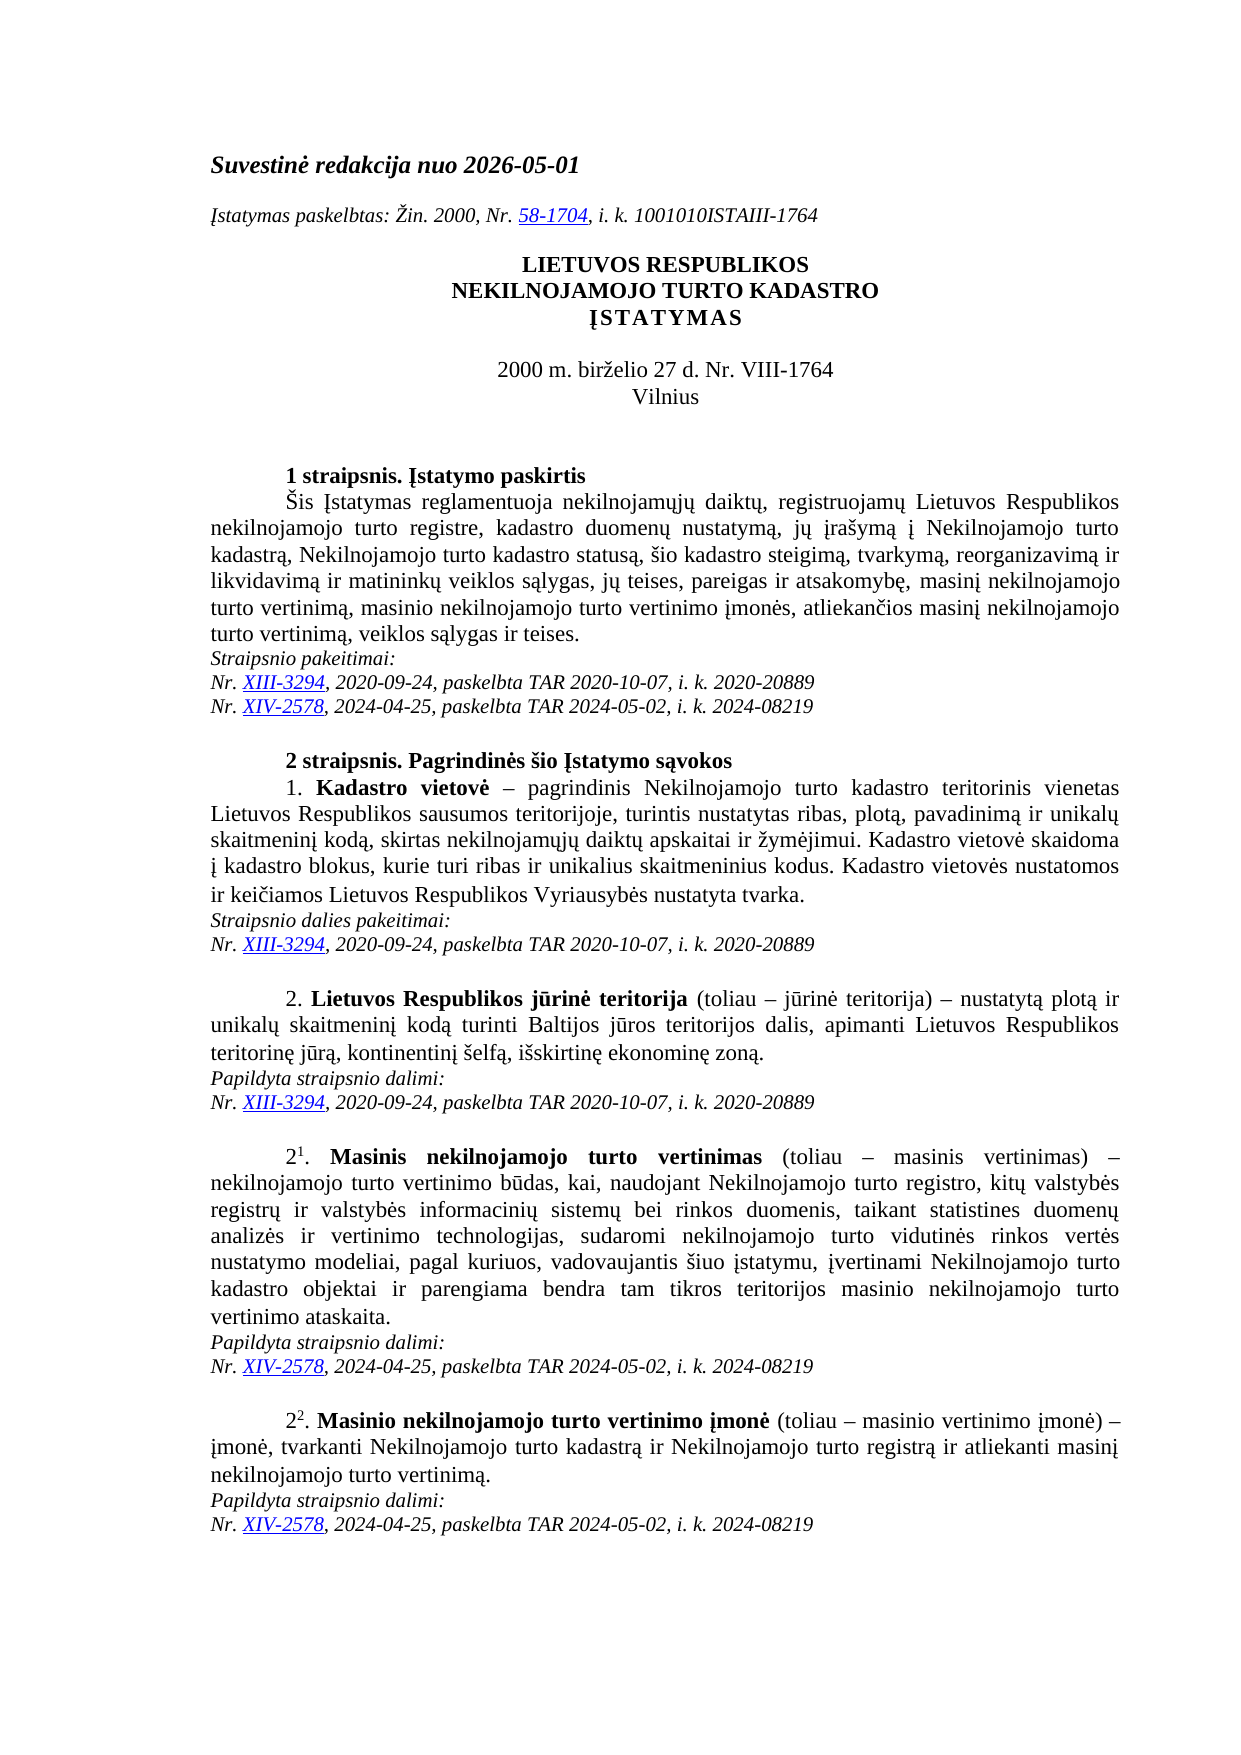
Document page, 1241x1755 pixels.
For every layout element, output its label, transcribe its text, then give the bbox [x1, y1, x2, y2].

text Straipsnio dalies pakeitimai: [210, 908, 1120, 932]
text Suvestinė redakcija nuo 2026-05-01 [210, 150, 1120, 179]
text Nr. XIV-2578, 2024-04-25, paskelbta TAR 2024-05-02, i. k. 2024-08219 [210, 1512, 1120, 1536]
text Nr. XIII-3294, 2020-09-24, paskelbta TAR 2020-10-07, i. k. 2020-20889 [210, 932, 1120, 956]
text ĮSTATYMAS [210, 304, 1120, 330]
text Nr. XIV-2578, 2024-04-25, paskelbta TAR 2024-05-02, i. k. 2024-08219 [210, 694, 1120, 718]
text 22. Masinio nekilnojamojo turto vertinimo įmonė (toliau – masinio vertinimo įmonė) – įmonė, tvarkanti Nekilnojamojo turto kadastrą ir Nekilnojamojo turto registrą ir atliekanti masinį nekilnojamojo turto vertinimą. [210, 1407, 1120, 1488]
text Nr. XIV-2578, 2024-04-25, paskelbta TAR 2024-05-02, i. k. 2024-08219 [210, 1354, 1120, 1378]
text 21. Masinis nekilnojamojo turto vertinimas (toliau – masinis vertinimas) – nekilnojamojo turto vertinimo būdas, kai, naudojant Nekilnojamojo turto registro, kitų valstybės registrų ir valstybės informacinių sistemų bei rinkos duomenis, taikant statistines duomenų analizės ir vertinimo technologijas, sudaromi nekilnojamojo turto vidutinės rinkos vertės nustatymo modeliai, pagal kuriuos, vadovaujantis šiuo įstatymu, įvertinami Nekilnojamojo turto kadastro objektai ir parengiama bendra tam tikros teritorijos masinio nekilnojamojo turto vertinimo ataskaita. [210, 1143, 1120, 1330]
text Šis Įstatymas reglamentuoja nekilnojamųjų daiktų, registruojamų Lietuvos Respublikos nekilnojamojo turto registre, kadastro duomenų nustatymą, jų įrašymą į Nekilnojamojo turto kadastrą, Nekilnojamojo turto kadastro statusą, šio kadastro steigimą, tvarkymą, reorganizavimą ir likvidavimą ir matininkų veiklos sąlygas, jų teises, pareigas ir atsakomybę, masinį nekilnojamojo turto vertinimą, masinio nekilnojamojo turto vertinimo įmonės, atliekančios masinį nekilnojamojo turto vertinimą, veiklos sąlygas ir teises. [210, 488, 1120, 646]
text Papildyta straipsnio dalimi: [210, 1330, 1120, 1354]
text 1. Kadastro vietovė – pagrindinis Nekilnojamojo turto kadastro teritorinis vienetas Lietuvos Respublikos sausumos teritorijoje, turintis nustatytas ribas, plotą, pavadinimą ir unikalų skaitmeninį kodą, skirtas nekilnojamųjų daiktų apskaitai ir žymėjimui. Kadastro vietovė skaidoma į kadastro blokus, kurie turi ribas ir unikalius skaitmeninius kodus. Kadastro vietovės nustatomos ir keičiamos Lietuvos Respublikos Vyriausybės nustatyta tvarka. [210, 773, 1120, 908]
text Įstatymas paskelbtas: Žin. 2000, Nr. 58-1704, i. k. 1001010ISTAIII-1764 [210, 203, 1120, 227]
text 1 straipsnis. Įstatymo paskirtis [210, 462, 1120, 488]
text Nr. XIII-3294, 2020-09-24, paskelbta TAR 2020-10-07, i. k. 2020-20889 [210, 1090, 1120, 1114]
text 2. Lietuvos Respublikos jūrinė teritorija (toliau – jūrinė teritorija) – nustatytą plotą ir unikalų skaitmeninį kodą turinti Baltijos jūros teritorijos dalis, apimanti Lietuvos Respublikos teritorinę jūrą, kontinentinį šelfą, išskirtinę ekonominę zoną. [210, 984, 1120, 1066]
text Straipsnio pakeitimai: [210, 646, 1120, 670]
text 2 straipsnis. Pagrindinės šio Įstatymo sąvokos [210, 747, 1120, 773]
text Papildyta straipsnio dalimi: [210, 1066, 1120, 1090]
text NEKILNOJAMOJO TURTO KADASTRO [210, 277, 1120, 304]
text Nr. XIII-3294, 2020-09-24, paskelbta TAR 2020-10-07, i. k. 2020-20889 [210, 670, 1120, 694]
text 2000 m. birželio 27 d. Nr. VIII-1764 Vilnius [210, 356, 1120, 409]
text Papildyta straipsnio dalimi: [210, 1488, 1120, 1512]
text LIETUVOS RESPUBLIKOS [210, 251, 1120, 277]
